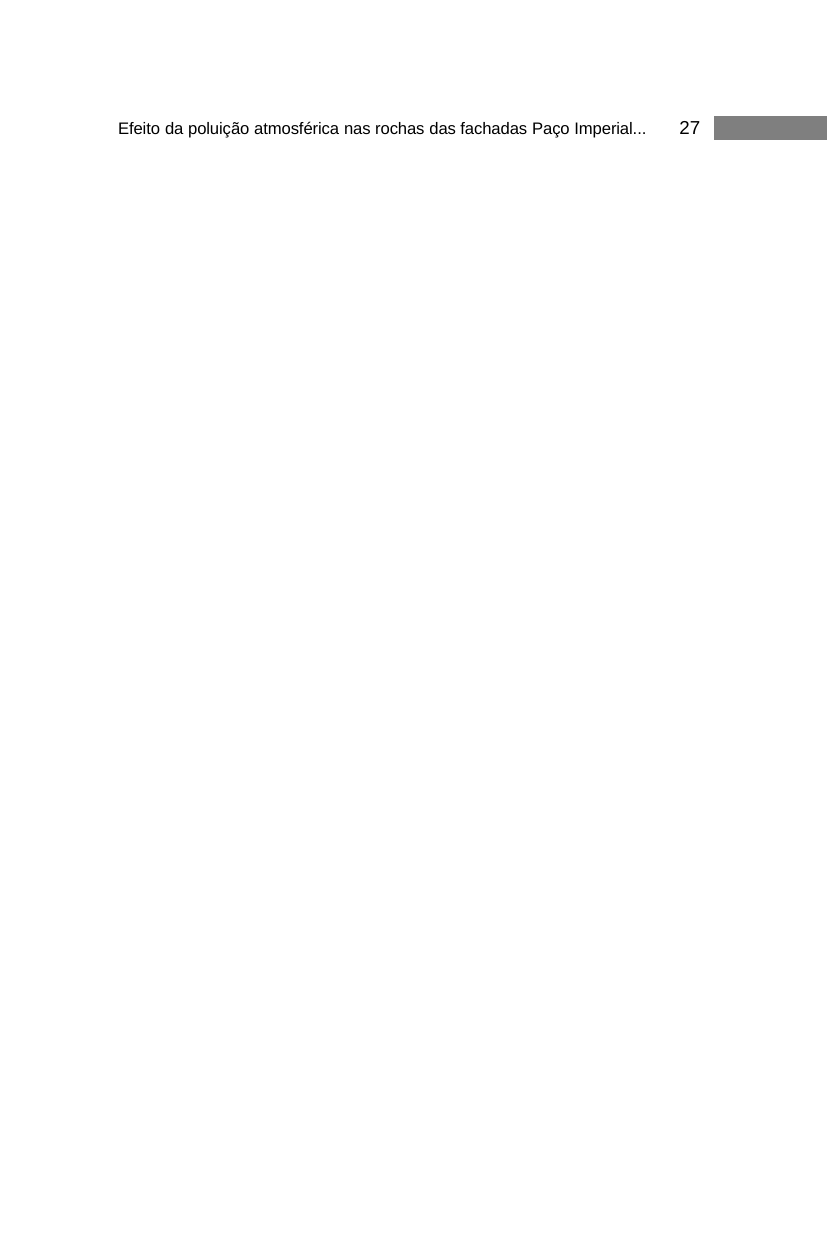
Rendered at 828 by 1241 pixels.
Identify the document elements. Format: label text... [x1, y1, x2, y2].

text Efeito da poluição atmosférica nas rochas das fachadas Paço Imperial... 27 [118, 117, 714, 139]
